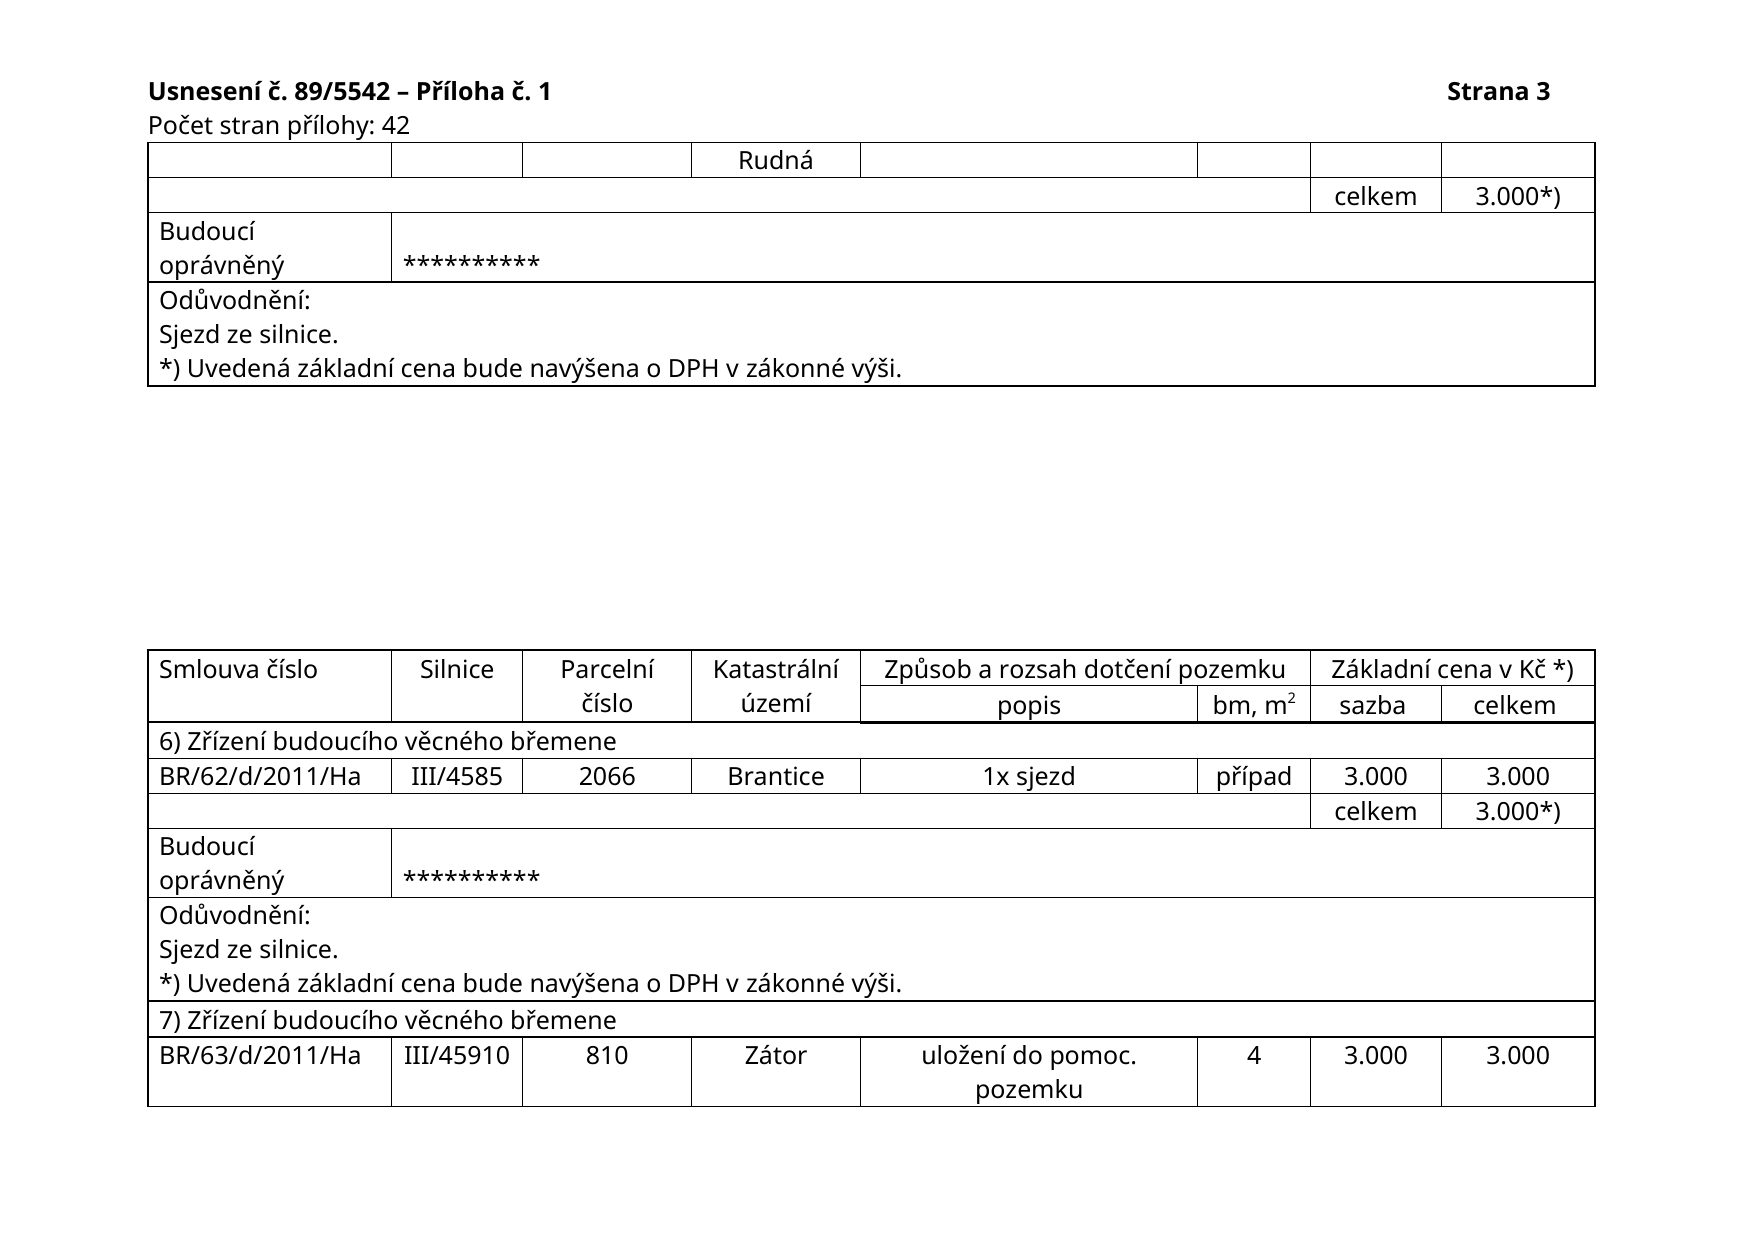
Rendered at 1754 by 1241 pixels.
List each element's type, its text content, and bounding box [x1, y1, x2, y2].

table_cell 3.000 [1311, 1038, 1441, 1106]
table_cell [149, 143, 391, 177]
table_cell 3.000 [1442, 759, 1594, 793]
table_cell [1311, 143, 1441, 177]
table_header Silnice [392, 651, 522, 721]
table_cell 3.000*) [1442, 178, 1594, 212]
table_cell Odůvodnění: Sjezd ze silnice. *) Uvedená základní cena bude navýšena o DPH v zákonné výši. [149, 283, 1594, 384]
table_cell III/45910 [392, 1038, 522, 1106]
table_cell Rudná [692, 143, 860, 177]
table_cell Brantice [692, 759, 860, 793]
table_cell 1x sjezd [861, 759, 1197, 793]
table_cell 2066 [523, 759, 691, 793]
table_cell Budoucí oprávněný [149, 213, 391, 281]
table_cell ********** [392, 213, 1594, 281]
table_cell 810 [523, 1038, 691, 1106]
table_cell celkem [1311, 794, 1441, 828]
table_cell 7) Zřízení budoucího věcného břemene [149, 1002, 1594, 1036]
table_cell BR/62/d/2011/Ha [149, 759, 391, 793]
table_cell [1442, 143, 1594, 177]
table_cell [149, 794, 1310, 828]
table_header Parcelní číslo [523, 651, 691, 721]
table_header Způsob a rozsah dotčení pozemku [861, 651, 1310, 685]
table_cell bm, m2 [1198, 686, 1310, 721]
table_cell [861, 143, 1197, 177]
table_cell 6) Zřízení budoucího věcného břemene [149, 723, 1594, 758]
table_cell [392, 143, 522, 177]
table_header Smlouva číslo [149, 651, 391, 721]
table_cell popis [861, 686, 1197, 721]
table_cell uložení do pomoc. pozemku [861, 1038, 1197, 1106]
table_cell sazba [1311, 686, 1441, 721]
table_cell 4 [1198, 1038, 1310, 1106]
table_cell [149, 178, 1310, 212]
table_cell [1198, 143, 1310, 177]
table_header Základní cena v Kč *) [1311, 651, 1594, 685]
table_cell Budoucí oprávněný [149, 829, 391, 897]
table_cell BR/63/d/2011/Ha [149, 1038, 391, 1106]
table_cell Zátor [692, 1038, 860, 1106]
table_cell III/4585 [392, 759, 522, 793]
table_cell 3.000 [1311, 759, 1441, 793]
table_header Katastrální území [692, 651, 860, 721]
table_cell celkem [1311, 178, 1441, 212]
table_cell [523, 143, 691, 177]
table_cell celkem [1442, 686, 1594, 721]
table_cell případ [1198, 759, 1310, 793]
table_cell 3.000 [1442, 1038, 1594, 1106]
table_cell Odůvodnění: Sjezd ze silnice. *) Uvedená základní cena bude navýšena o DPH v zákonné výši. [149, 898, 1594, 1000]
table_cell ********** [392, 829, 1594, 897]
table_cell 3.000*) [1442, 794, 1594, 828]
